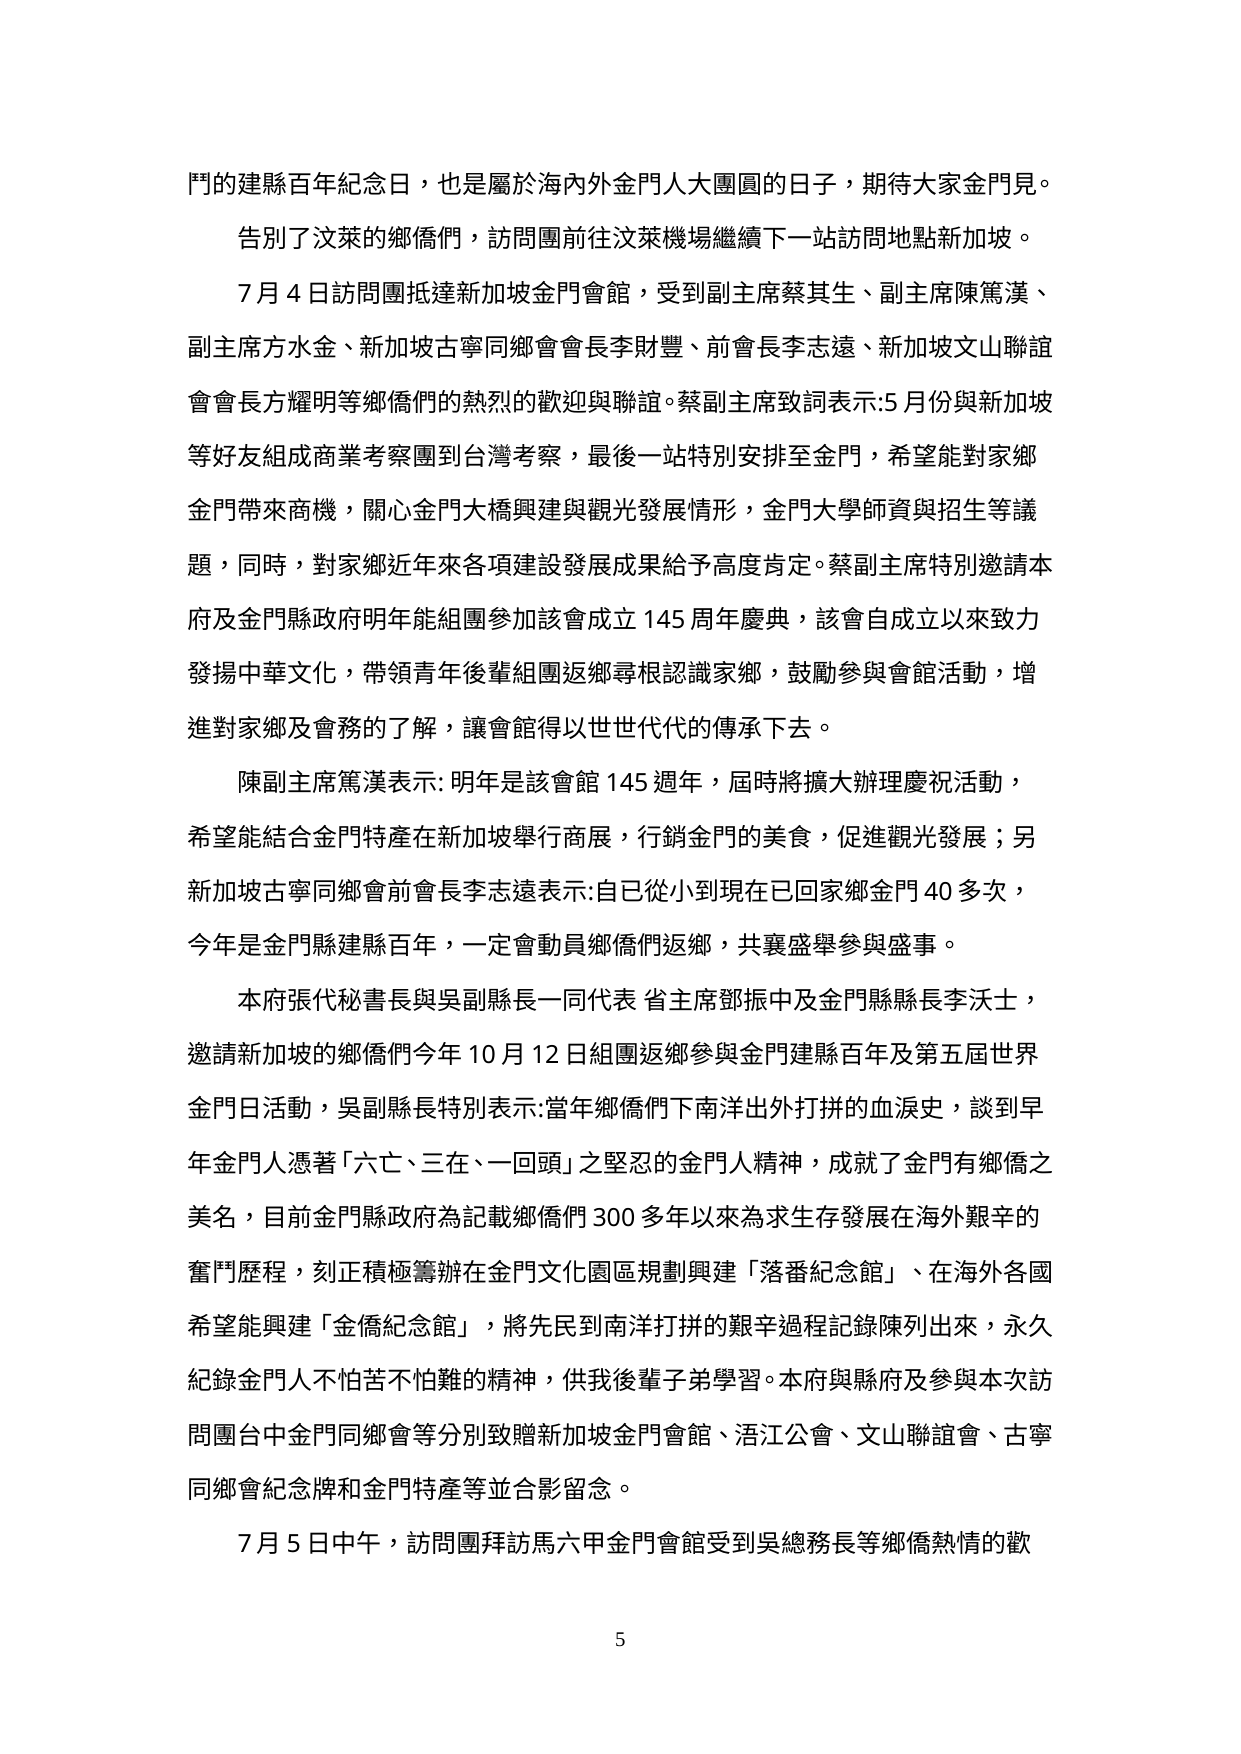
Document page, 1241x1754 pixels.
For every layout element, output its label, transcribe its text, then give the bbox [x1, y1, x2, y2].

text 7月4日訪問團抵達新加坡金門會館，受到副主席蔡其生、副主席陳篤漢、副主席方水金、新加坡古寧同鄉會會長李財豐、前會長李志遠、新加坡文山聯誼會會長方耀明等鄉僑們的熱烈的歡迎與聯誼。蔡副主席致詞表示:5月份與新加坡等好友組成商業考察團到台灣考察，最後一站特別安排至金門，希望能對家鄉金門帶來商機，關心金門大橋興建與觀光發展情形，金門大學師資與招生等議題，同時，對家鄉近年來各項建設發展成果給予高度肯定。蔡副主席特別邀請本府及金門縣政府明年能組團參加該會成立145周年慶典，該會自成立以來致力發揚中華文化，帶領青年後輩組團返鄉尋根認識家鄉，鼓勵參與會館活動，增進對家鄉及會務的了解，讓會館得以世世代代的傳承下去。 [187, 273, 1053, 744]
text 告別了汶萊的鄉僑們，訪問團前往汶萊機場繼續下一站訪問地點新加坡。 [187, 219, 1053, 255]
text 7月5日中午，訪問團拜訪馬六甲金門會館受到吳總務長等鄉僑熱情的歡 [187, 1524, 1053, 1560]
text 張代秘書長金成與吳副縣長友欽一同表示:訪問團除代表福建省政府鄧主席振中與金門縣政府李縣長沃士向鄉僑們致意，並感謝鄉僑們一直以來對家鄉金門的支持，難能可貴是在海外奮鬥有成後，還能不斷回饋家鄉，有的寄錢興建洋樓，有的改善了家庭生活，在在顯示，鄉僑們認同家鄉、關懷家鄉之情，令人感佩。並向鄉僑報告金門縣政府訂於今年10月12日舉辦「金門縣建縣百年及第五屆世界金門日活動」竭誠的邀請鄉僑們能組團返鄉參加，這屬於金門人艱苦奮鬥的建縣百年紀念日，也是屬於海內外金門人大團圓的日子，期待大家金門見。 [187, 164, 1053, 201]
text 陳副主席篤漢表示: 明年是該會館145週年，屆時將擴大辦理慶祝活動，希望能結合金門特產在新加坡舉行商展，行銷金門的美食，促進觀光發展；另新加坡古寧同鄉會前會長李志遠表示:自已從小到現在已回家鄉金門40多次，今年是金門縣建縣百年，一定會動員鄉僑們返鄉，共襄盛舉參與盛事。 [187, 763, 1053, 962]
text 本府張代秘書長與吳副縣長一同代表 省主席鄧振中及金門縣縣長李沃士，邀請新加坡的鄉僑們今年10月12日組團返鄉參與金門建縣百年及第五屆世界金門日活動，吳副縣長特別表示:當年鄉僑們下南洋出外打拼的血淚史，談到早年金門人憑著「六亡、三在、一回頭」之堅忍的金門人精神，成就了金門有鄉僑之美名，目前金門縣政府為記載鄉僑們300多年以來為求生存發展在海外艱辛的奮鬥歷程，刻正積極籌辦在金門文化園區規劃興建「落番紀念館」、在海外各國希望能興建「金僑紀念館」，將先民到南洋打拼的艱辛過程記錄陳列出來，永久紀錄金門人不怕苦不怕難的精神，供我後輩子弟學習。本府與縣府及參與本次訪問團台中金門同鄉會等分別致贈新加坡金門會館、浯江公會、文山聯誼會、古寧同鄉會紀念牌和金門特產等並合影留念。 [187, 980, 1053, 1506]
